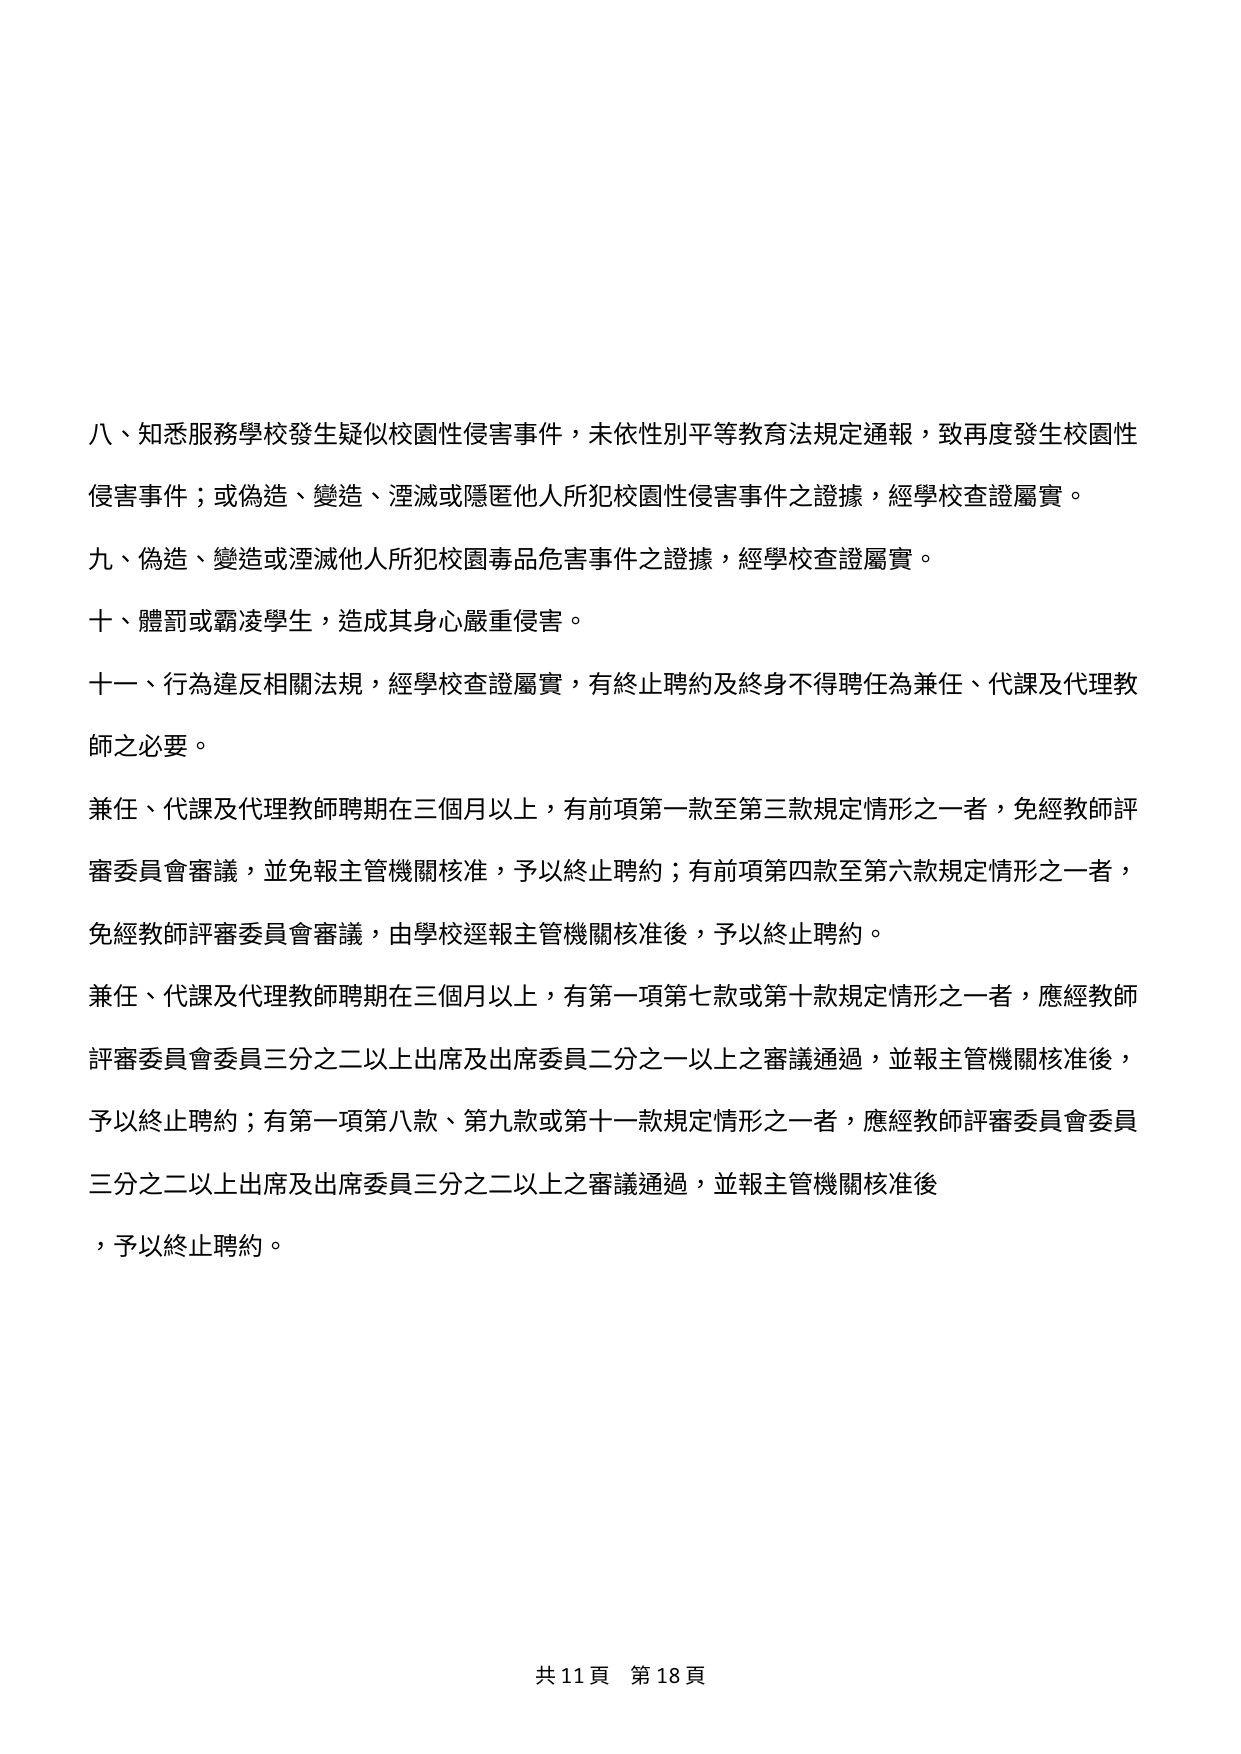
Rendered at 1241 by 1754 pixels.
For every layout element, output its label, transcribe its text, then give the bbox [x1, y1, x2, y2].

text 十、體罰或霸凌學生，造成其身心嚴重侵害。 [89, 578, 1152, 641]
text 八、知悉服務學校發生疑似校園性侵害事件，未依性別平等教育法規定通報，致再度發生校園性侵害事件；或偽造、變造、湮滅或隱匿他人所犯校園性侵害事件之證據，經學校查證屬實。 [89, 391, 1152, 516]
text 十一、行為違反相關法規，經學校查證屬實，有終止聘約及終身不得聘任為兼任、代課及代理教師之必要。 [89, 641, 1152, 766]
text 兼任、代課及代理教師聘期在三個月以上，有第一項第七款或第十款規定情形之一者，應經教師評審委員會委員三分之二以上出席及出席委員二分之一以上之審議通過，並報主管機關核准後，予以終止聘約；有第一項第八款、第九款或第十一款規定情形之一者，應經教師評審委員會委員三分之二以上出席及出席委員三分之二以上之審議通過，並報主管機關核准後 [89, 953, 1152, 1203]
text 兼任、代課及代理教師聘期在三個月以上，有前項第一款至第三款規定情形之一者，免經教師評審委員會審議，並免報主管機關核准，予以終止聘約；有前項第四款至第六款規定情形之一者，免經教師評審委員會審議，由學校逕報主管機關核准後，予以終止聘約。 [89, 766, 1152, 953]
text 九、偽造、變造或湮滅他人所犯校園毒品危害事件之證據，經學校查證屬實。 [89, 516, 1152, 578]
text ，予以終止聘約。 [89, 1203, 1152, 1266]
